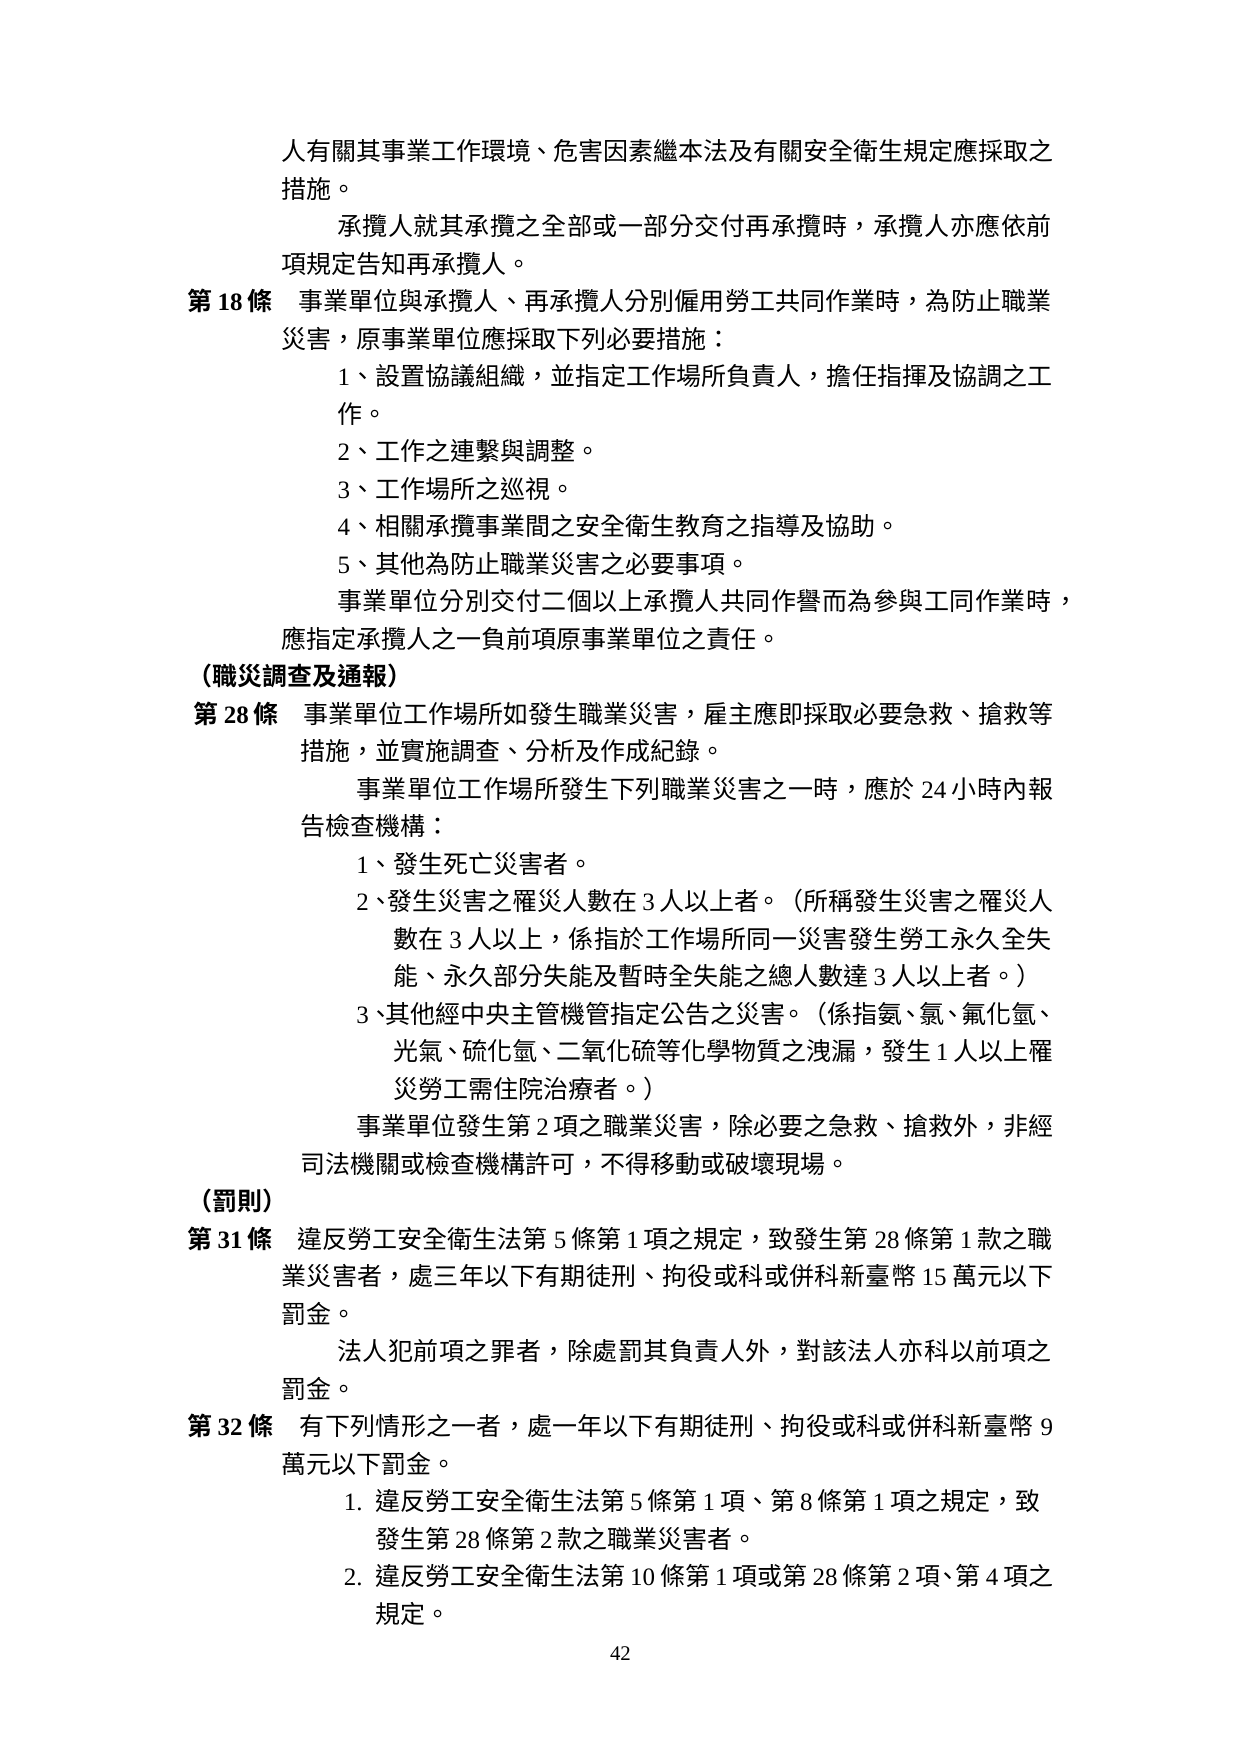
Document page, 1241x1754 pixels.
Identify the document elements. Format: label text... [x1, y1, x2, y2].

text 第32條 有下列情形之一者，處一年以下有期徒刑、拘役或科或併科新臺幣9萬元以下罰金。 [187, 1406, 1053, 1481]
text 事業單位工作場所發生下列職業災害之一時，應於24小時內報告檢查機構： [300, 769, 1053, 844]
text 3、其他經中央主管機管指定公告之災害。（係指氨、氯、氟化氫、光氣、硫化氫、二氧化硫等化學物質之洩漏，發生1人以上罹災勞工需住院治療者。） [356, 994, 1053, 1106]
list 違反勞工安全衛生法第10條第1項或第28條第2項、第4項之規定。 [343, 1556, 1053, 1631]
text 4、相關承攬事業間之安全衛生教育之指導及協助。 [337, 506, 1053, 544]
text 法人犯前項之罪者，除處罰其負責人外，對該法人亦科以前項之罰金。 [281, 1331, 1053, 1406]
text （職災調查及通報） [187, 656, 1053, 694]
text （罰則） [187, 1181, 1053, 1219]
text 事業單位分別交付二個以上承攬人共同作譽而為參與工同作業時，應指定承攬人之一負前項原事業單位之責任。 [281, 581, 1053, 656]
text 1、發生死亡災害者。 [356, 844, 1053, 881]
text 1、設置協議組織，並指定工作場所負責人，擔任指揮及協調之工作。 [337, 356, 1053, 431]
list 違反勞工安全衛生法第5條第1項、第8條第1項之規定，致發生第28條第2款之職業災害者。 [343, 1481, 1053, 1556]
text 承攬人就其承攬之全部或一部分交付再承攬時，承攬人亦應依前項規定告知再承攬人。 [281, 206, 1053, 281]
text 第31條 違反勞工安全衛生法第5條第1項之規定，致發生第28條第1款之職業災害者，處三年以下有期徒刑、拘役或科或併科新臺幣15萬元以下罰金。 [187, 1219, 1053, 1331]
text 3、工作場所之巡視。 [337, 469, 1053, 506]
text 2、發生災害之罹災人數在3人以上者。（所稱發生災害之罹災人數在3人以上，係指於工作場所同一災害發生勞工永久全失能、永久部分失能及暫時全失能之總人數達3人以上者。） [356, 881, 1053, 994]
text 人有關其事業工作環境、危害因素繼本法及有關安全衛生規定應採取之措施。 [187, 131, 1053, 206]
text 第18條 事業單位與承攬人、再承攬人分別僱用勞工共同作業時，為防止職業災害，原事業單位應採取下列必要措施： [187, 281, 1053, 356]
text 2、工作之連繫與調整。 [337, 431, 1053, 469]
text 5、其他為防止職業災害之必要事項。 [337, 544, 1053, 581]
text 事業單位發生第2項之職業災害，除必要之急救、搶救外，非經司法機關或檢查機構許可，不得移動或破壞現場。 [300, 1106, 1053, 1181]
text 第28條 事業單位工作場所如發生職業災害，雇主應即採取必要急救、搶救等措施，並實施調查、分析及作成紀錄。 [187, 694, 1053, 769]
